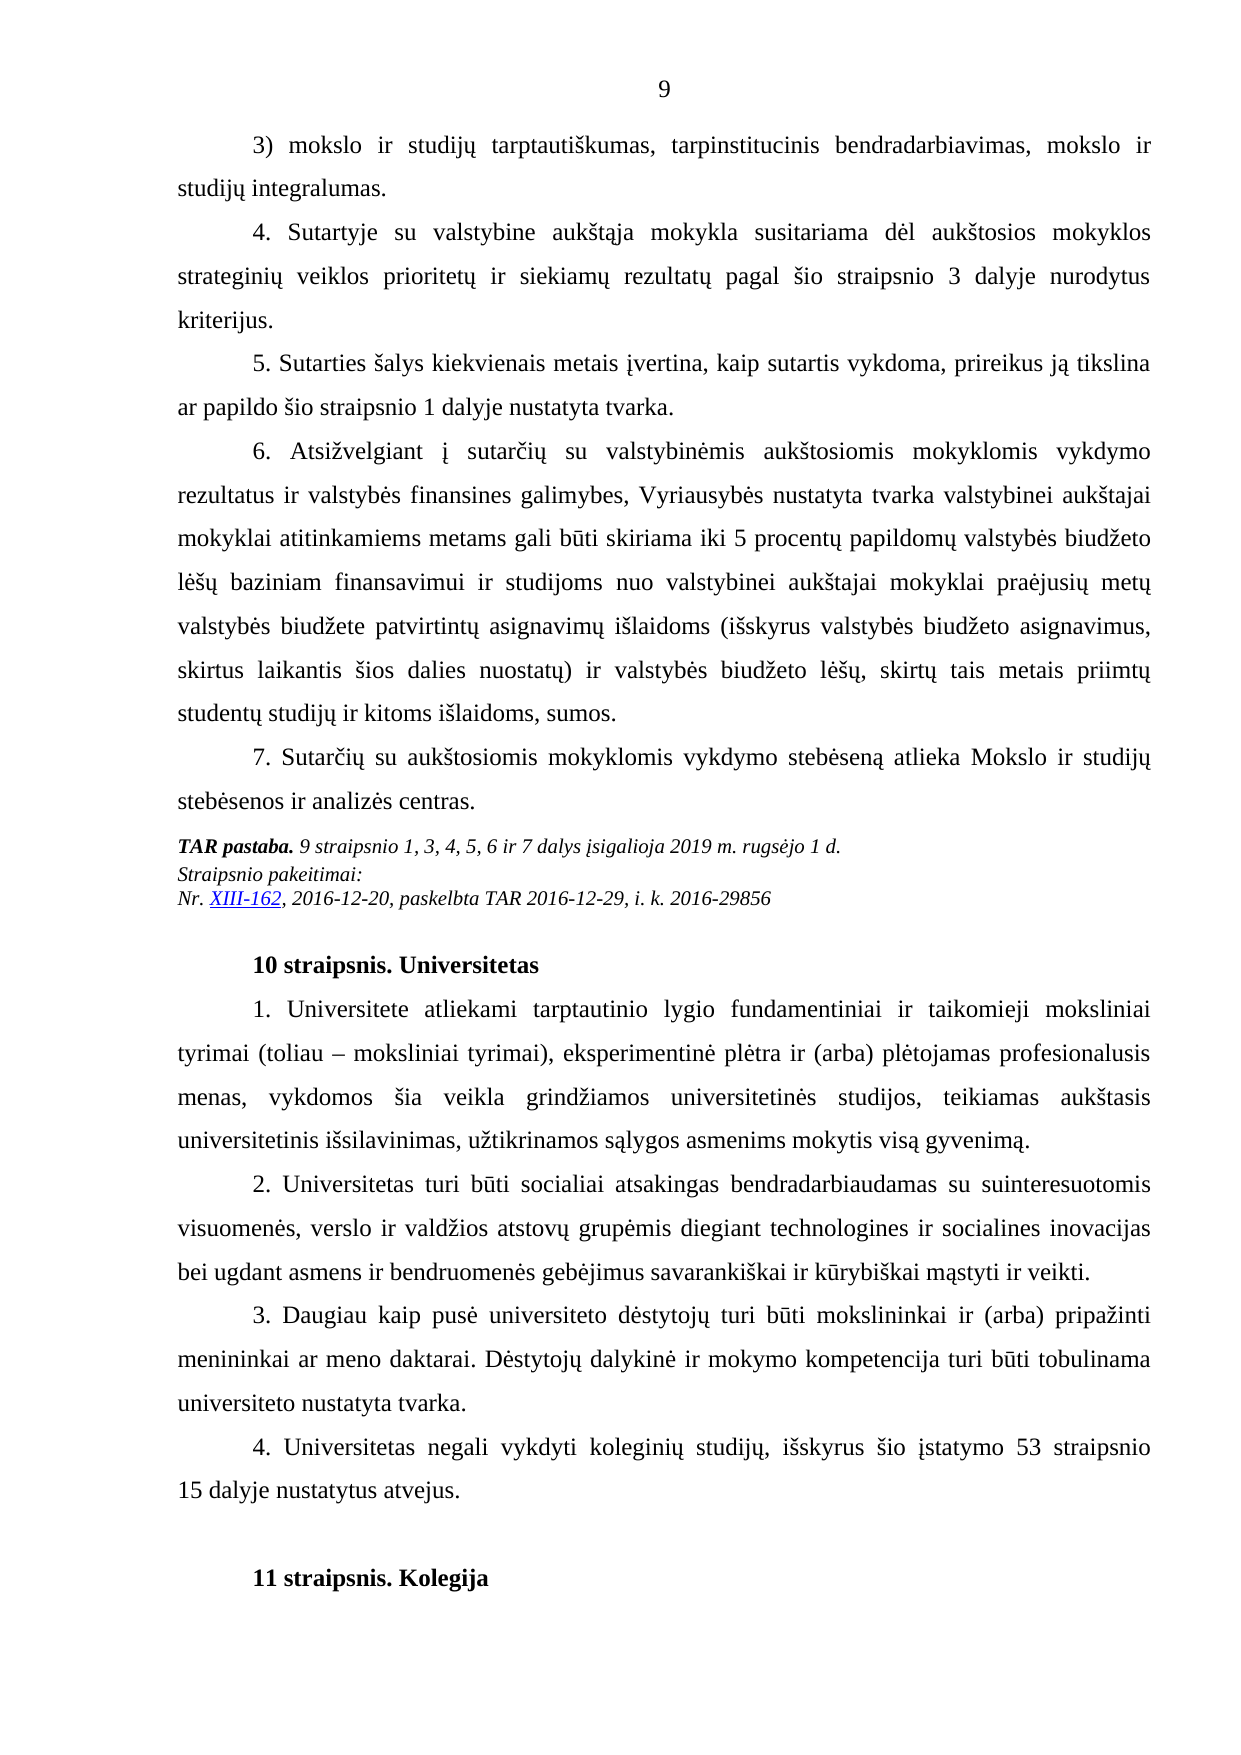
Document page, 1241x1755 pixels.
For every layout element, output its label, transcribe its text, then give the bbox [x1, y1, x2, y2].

text TAR pastaba. 9 straipsnio 1, 3, 4, 5, 6 ir 7 dalys įsigalioja 2019 m. rugsėjo 1 d. [177, 818, 1152, 862]
text 6. Atsižvelgiant į sutarčių su valstybinėmis aukštosiomis mokyklomis vykdymo rezultatus ir valstybės finansines galimybes, Vyriausybės nustatyta tvarka valstybinei aukštajai mokyklai atitinkamiems metams gali būti skiriama iki 5 procentų papildomų valstybės biudžeto lėšų baziniam finansavimui ir studijoms nuo valstybinei aukštajai mokyklai praėjusių metų valstybės biudžete patvirtintų asignavimų išlaidoms (išskyrus valstybės biudžeto asignavimus, skirtus laikantis šios dalies nuostatų) ir valstybės biudžeto lėšų, skirtų tais metais priimtų studentų studijų ir kitoms išlaidoms, sumos. [177, 424, 1152, 731]
text 5. Sutarties šalys kiekvienais metais įvertina, kaip sutartis vykdoma, prireikus ją tikslina ar papildo šio straipsnio 1 dalyje nustatyta tvarka. [177, 337, 1152, 424]
text 1. Universitete atliekami tarptautinio lygio fundamentiniai ir taikomieji moksliniai tyrimai (toliau – moksliniai tyrimai), eksperimentinė plėtra ir (arba) plėtojamas profesionalusis menas, vykdomos šia veikla grindžiamos universitetinės studijos, teikiamas aukštasis universitetinis išsilavinimas, užtikrinamos sąlygos asmenims mokytis visą gyvenimą. [177, 982, 1152, 1157]
text 11 straipsnis. Kolegija [177, 1551, 1152, 1595]
text 4. Sutartyje su valstybine aukštąja mokykla susitariama dėl aukštosios mokyklos strateginių veiklos prioritetų ir siekiamų rezultatų pagal šio straipsnio 3 dalyje nurodytus kriterijus. [177, 206, 1152, 337]
text 3) mokslo ir studijų tarptautiškumas, tarpinstitucinis bendradarbiavimas, mokslo ir studijų integralumas. [177, 118, 1152, 206]
text 4. Universitetas negali vykdyti koleginių studijų, išskyrus šio įstatymo 53 straipsnio 15 dalyje nustatytus atvejus. [177, 1420, 1152, 1507]
text Straipsnio pakeitimai: [177, 862, 1152, 886]
text 2. Universitetas turi būti socialiai atsakingas bendradarbiaudamas su suinteresuotomis visuomenės, verslo ir valdžios atstovų grupėmis diegiant technologines ir socialines inovacijas bei ugdant asmens ir bendruomenės gebėjimus savarankiškai ir kūrybiškai mąstyti ir veikti. [177, 1157, 1152, 1289]
text Nr. XIII-162, 2016-12-20, paskelbta TAR 2016-12-29, i. k. 2016-29856 [177, 886, 1152, 910]
text 10 straipsnis. Universitetas [177, 939, 1152, 982]
text 7. Sutarčių su aukštosiomis mokyklomis vykdymo stebėseną atlieka Mokslo ir studijų stebėsenos ir analizės centras. [177, 731, 1152, 818]
text 3. Daugiau kaip pusė universiteto dėstytojų turi būti mokslininkai ir (arba) pripažinti menininkai ar meno daktarai. Dėstytojų dalykinė ir mokymo kompetencija turi būti tobulinama universiteto nustatyta tvarka. [177, 1289, 1152, 1420]
